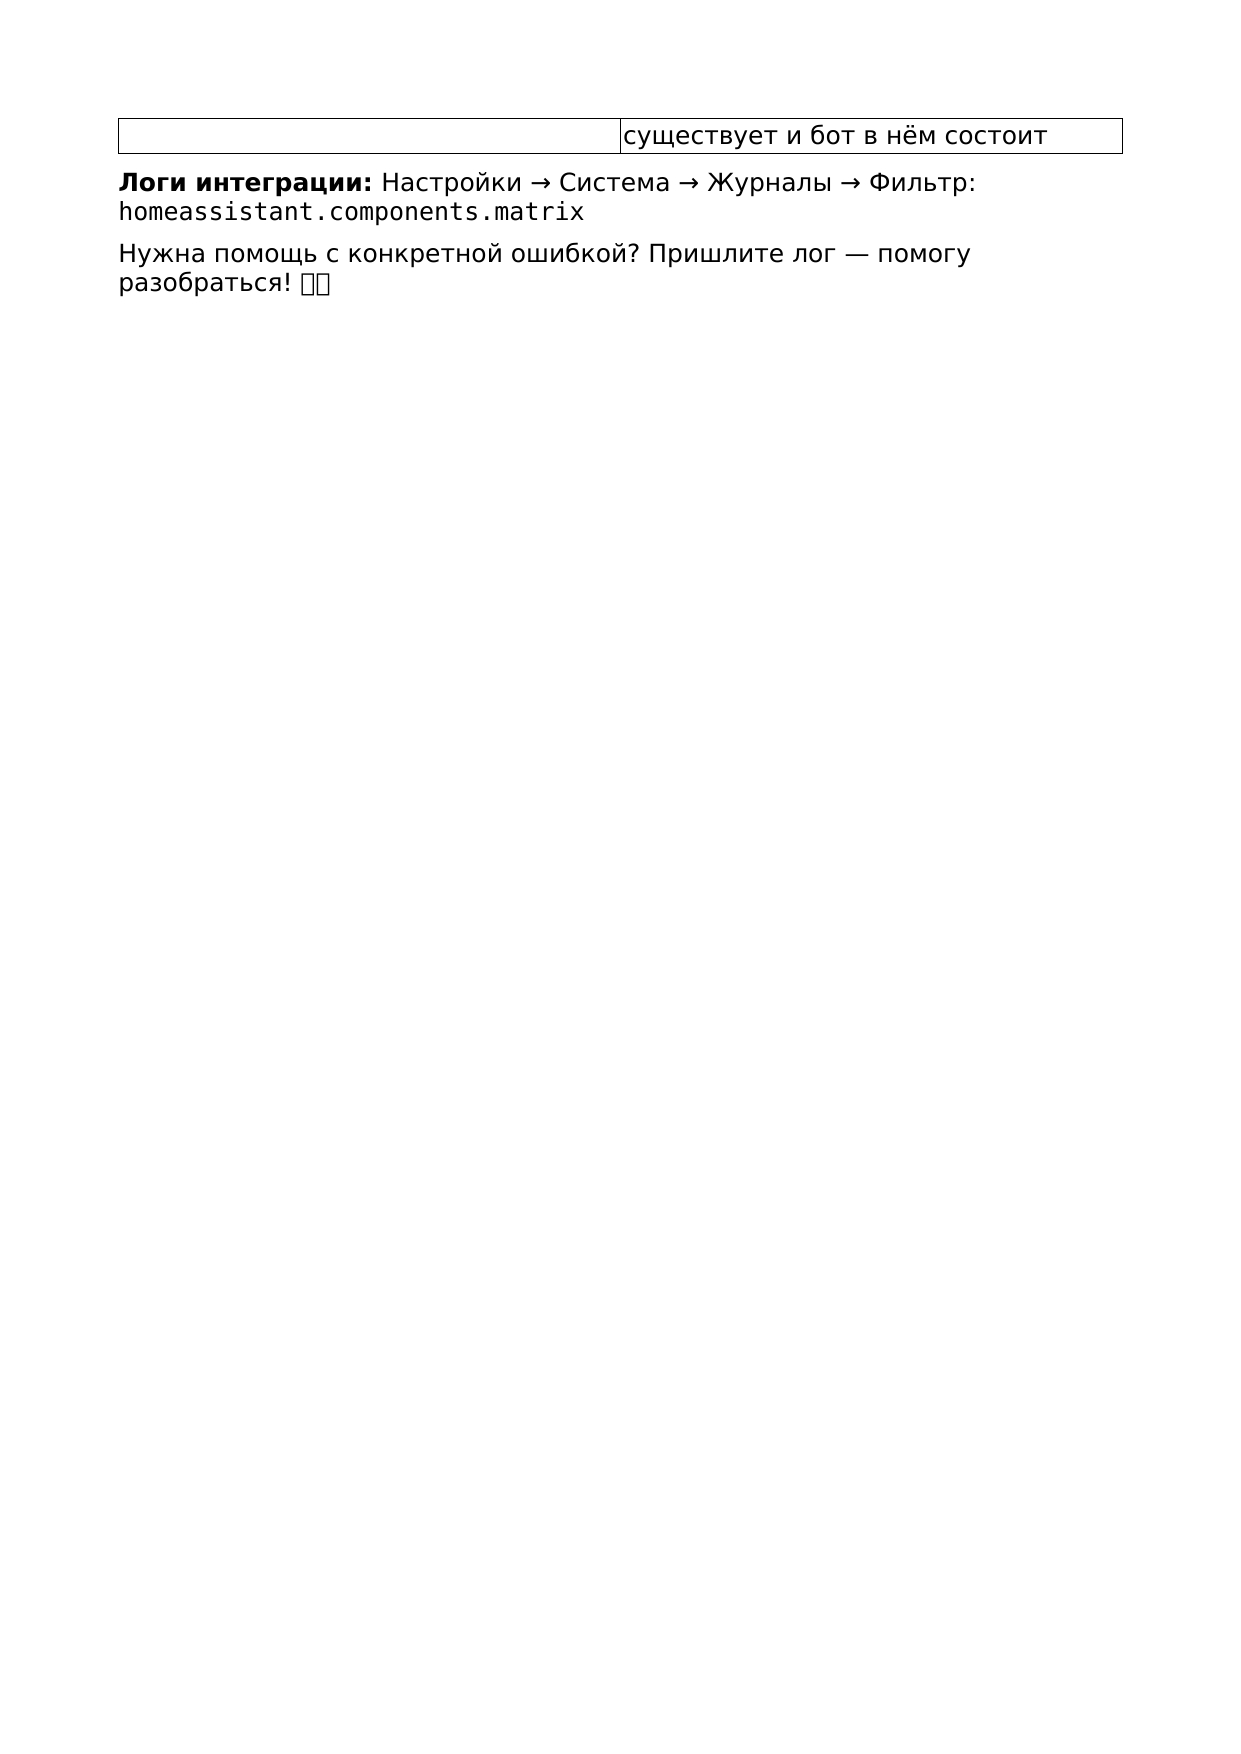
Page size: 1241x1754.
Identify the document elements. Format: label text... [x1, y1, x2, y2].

table_cell [119, 119, 620, 153]
text Нужна помощь с конкретной ошибкой? Пришлите лог — помогу разобраться! 🤖✨ [118, 239, 1122, 297]
table_cell существует и бот в нём состоит [621, 119, 1122, 153]
text Логи интеграции: Настройки → Система → Журналы → Фильтр: homeassistant.components.matrix [118, 168, 1122, 226]
